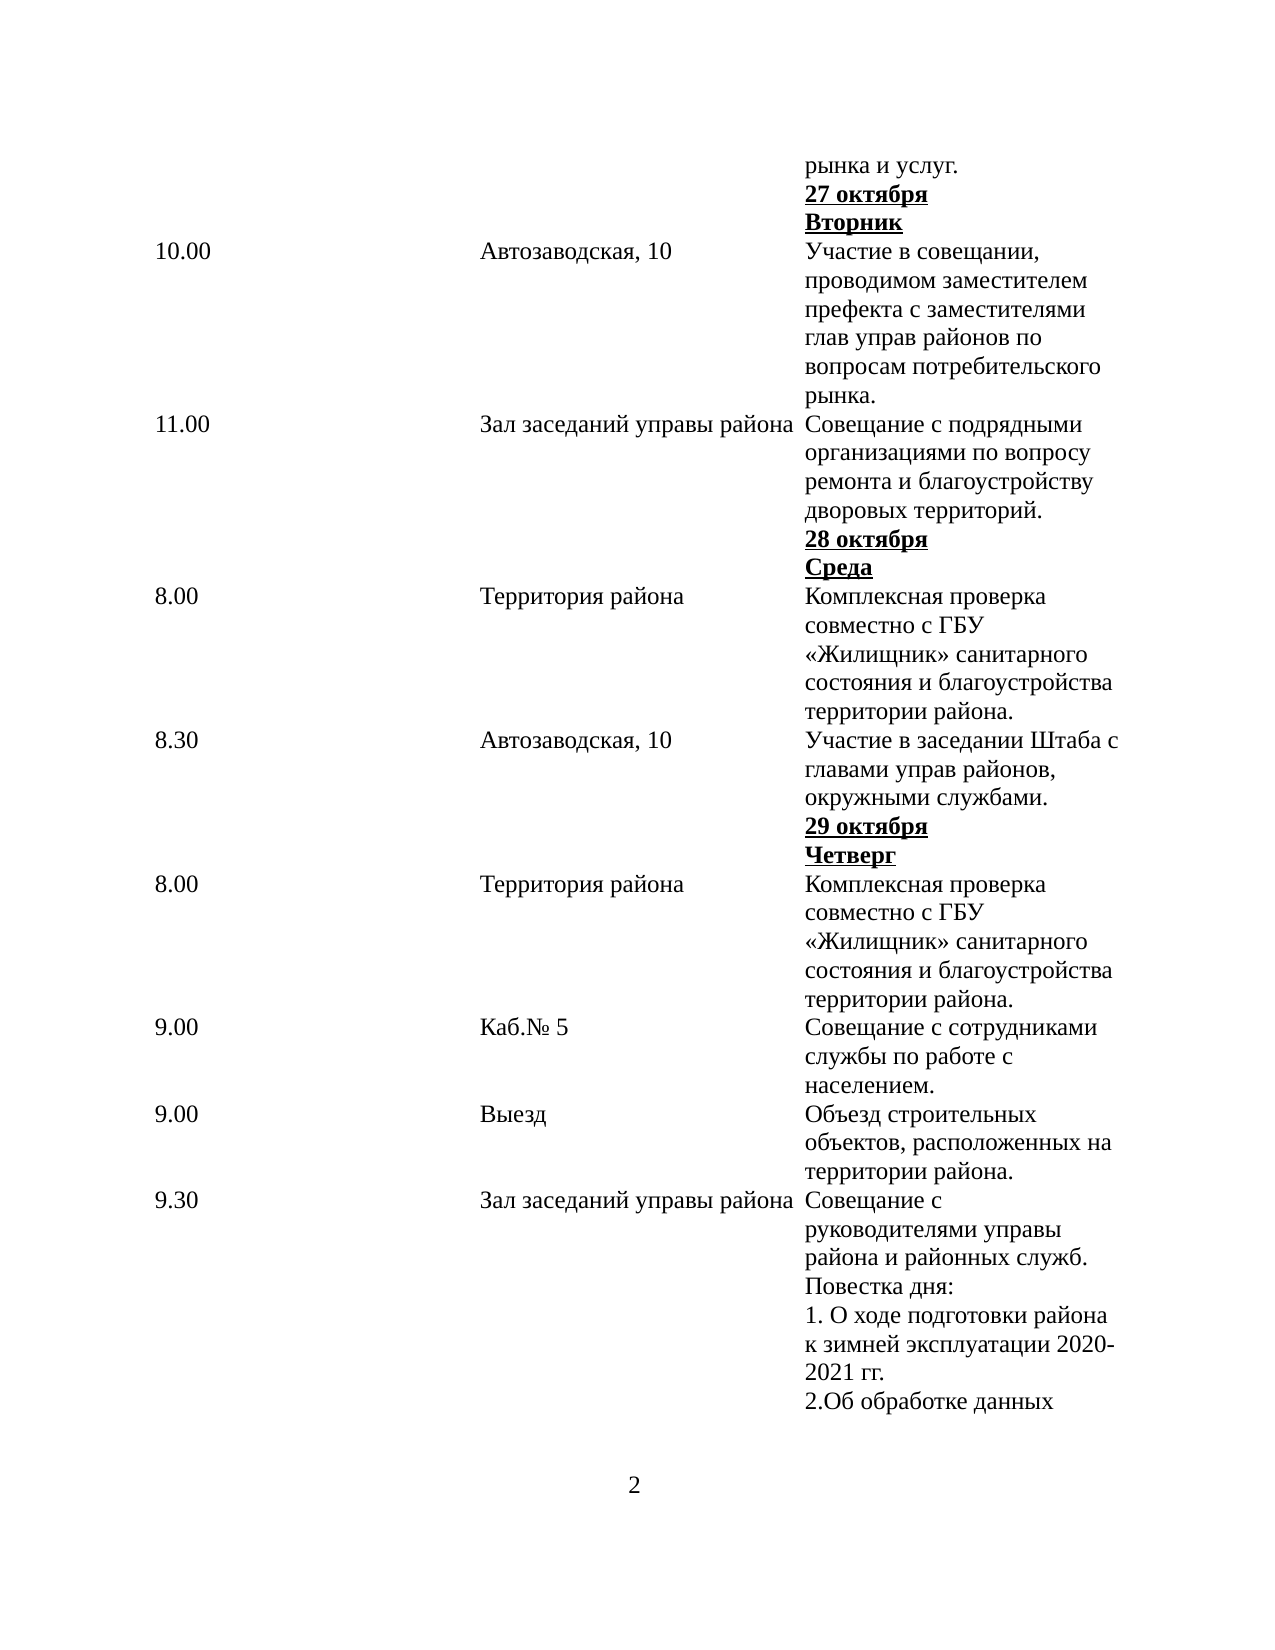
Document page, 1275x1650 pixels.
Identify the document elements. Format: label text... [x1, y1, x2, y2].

table_cell [475, 524, 800, 581]
table_cell 11.00 [150, 409, 475, 524]
table_cell 9.00 [150, 1013, 475, 1099]
table_cell 10.00 [150, 236, 475, 409]
table_cell [150, 150, 475, 179]
table_cell 27 октября Вторник [800, 179, 1125, 236]
table_cell Объезд строительных объектов, расположенных на территории района. [800, 1099, 1125, 1185]
table_cell Выезд [475, 1099, 800, 1185]
table_cell Зал заседаний управы района [475, 409, 800, 524]
table_cell 8.00 [150, 869, 475, 1012]
table_cell 29 октября Четверг [800, 811, 1125, 869]
table_cell Участие в заседании Штаба с главами управ районов, окружными службами. [800, 725, 1125, 811]
table_cell Участие в совещании, проводимом заместителем префекта с заместителями глав управ районов по вопросам потребительского рынка. [800, 236, 1125, 409]
table_cell Комплексная проверка совместно с ГБУ «Жилищник» санитарного состояния и благоустройства территории района. [800, 869, 1125, 1012]
table_cell Совещание с руководителями управы района и районных служб. Повестка дня: 1. О ходе подготовки района к зимней эксплуатации 2020-2021 гг. 2.Об обработке данных [800, 1185, 1125, 1415]
table_cell Территория района [475, 581, 800, 725]
table_cell [150, 811, 475, 869]
table_cell Каб.№ 5 [475, 1013, 800, 1099]
table_cell [475, 150, 800, 179]
table_cell [475, 179, 800, 236]
table_cell [475, 811, 800, 869]
table_cell Комплексная проверка совместно с ГБУ «Жилищник» санитарного состояния и благоустройства территории района. [800, 581, 1125, 725]
table_cell 8.30 [150, 725, 475, 811]
table_cell 9.00 [150, 1099, 475, 1185]
table_cell рынка и услуг. [800, 150, 1125, 179]
table_cell 28 октября Среда [800, 524, 1125, 581]
table_cell 8.00 [150, 581, 475, 725]
table_cell Территория района [475, 869, 800, 1012]
table_cell Совещание с подрядными организациями по вопросу ремонта и благоустройству дворовых территорий. [800, 409, 1125, 524]
table_cell Автозаводская, 10 [475, 236, 800, 409]
table_cell [150, 179, 475, 236]
table_cell [150, 524, 475, 581]
table_cell 9.30 [150, 1185, 475, 1415]
table_cell Зал заседаний управы района [475, 1185, 800, 1415]
table_cell Автозаводская, 10 [475, 725, 800, 811]
table_cell Совещание с сотрудниками службы по работе с населением. [800, 1013, 1125, 1099]
